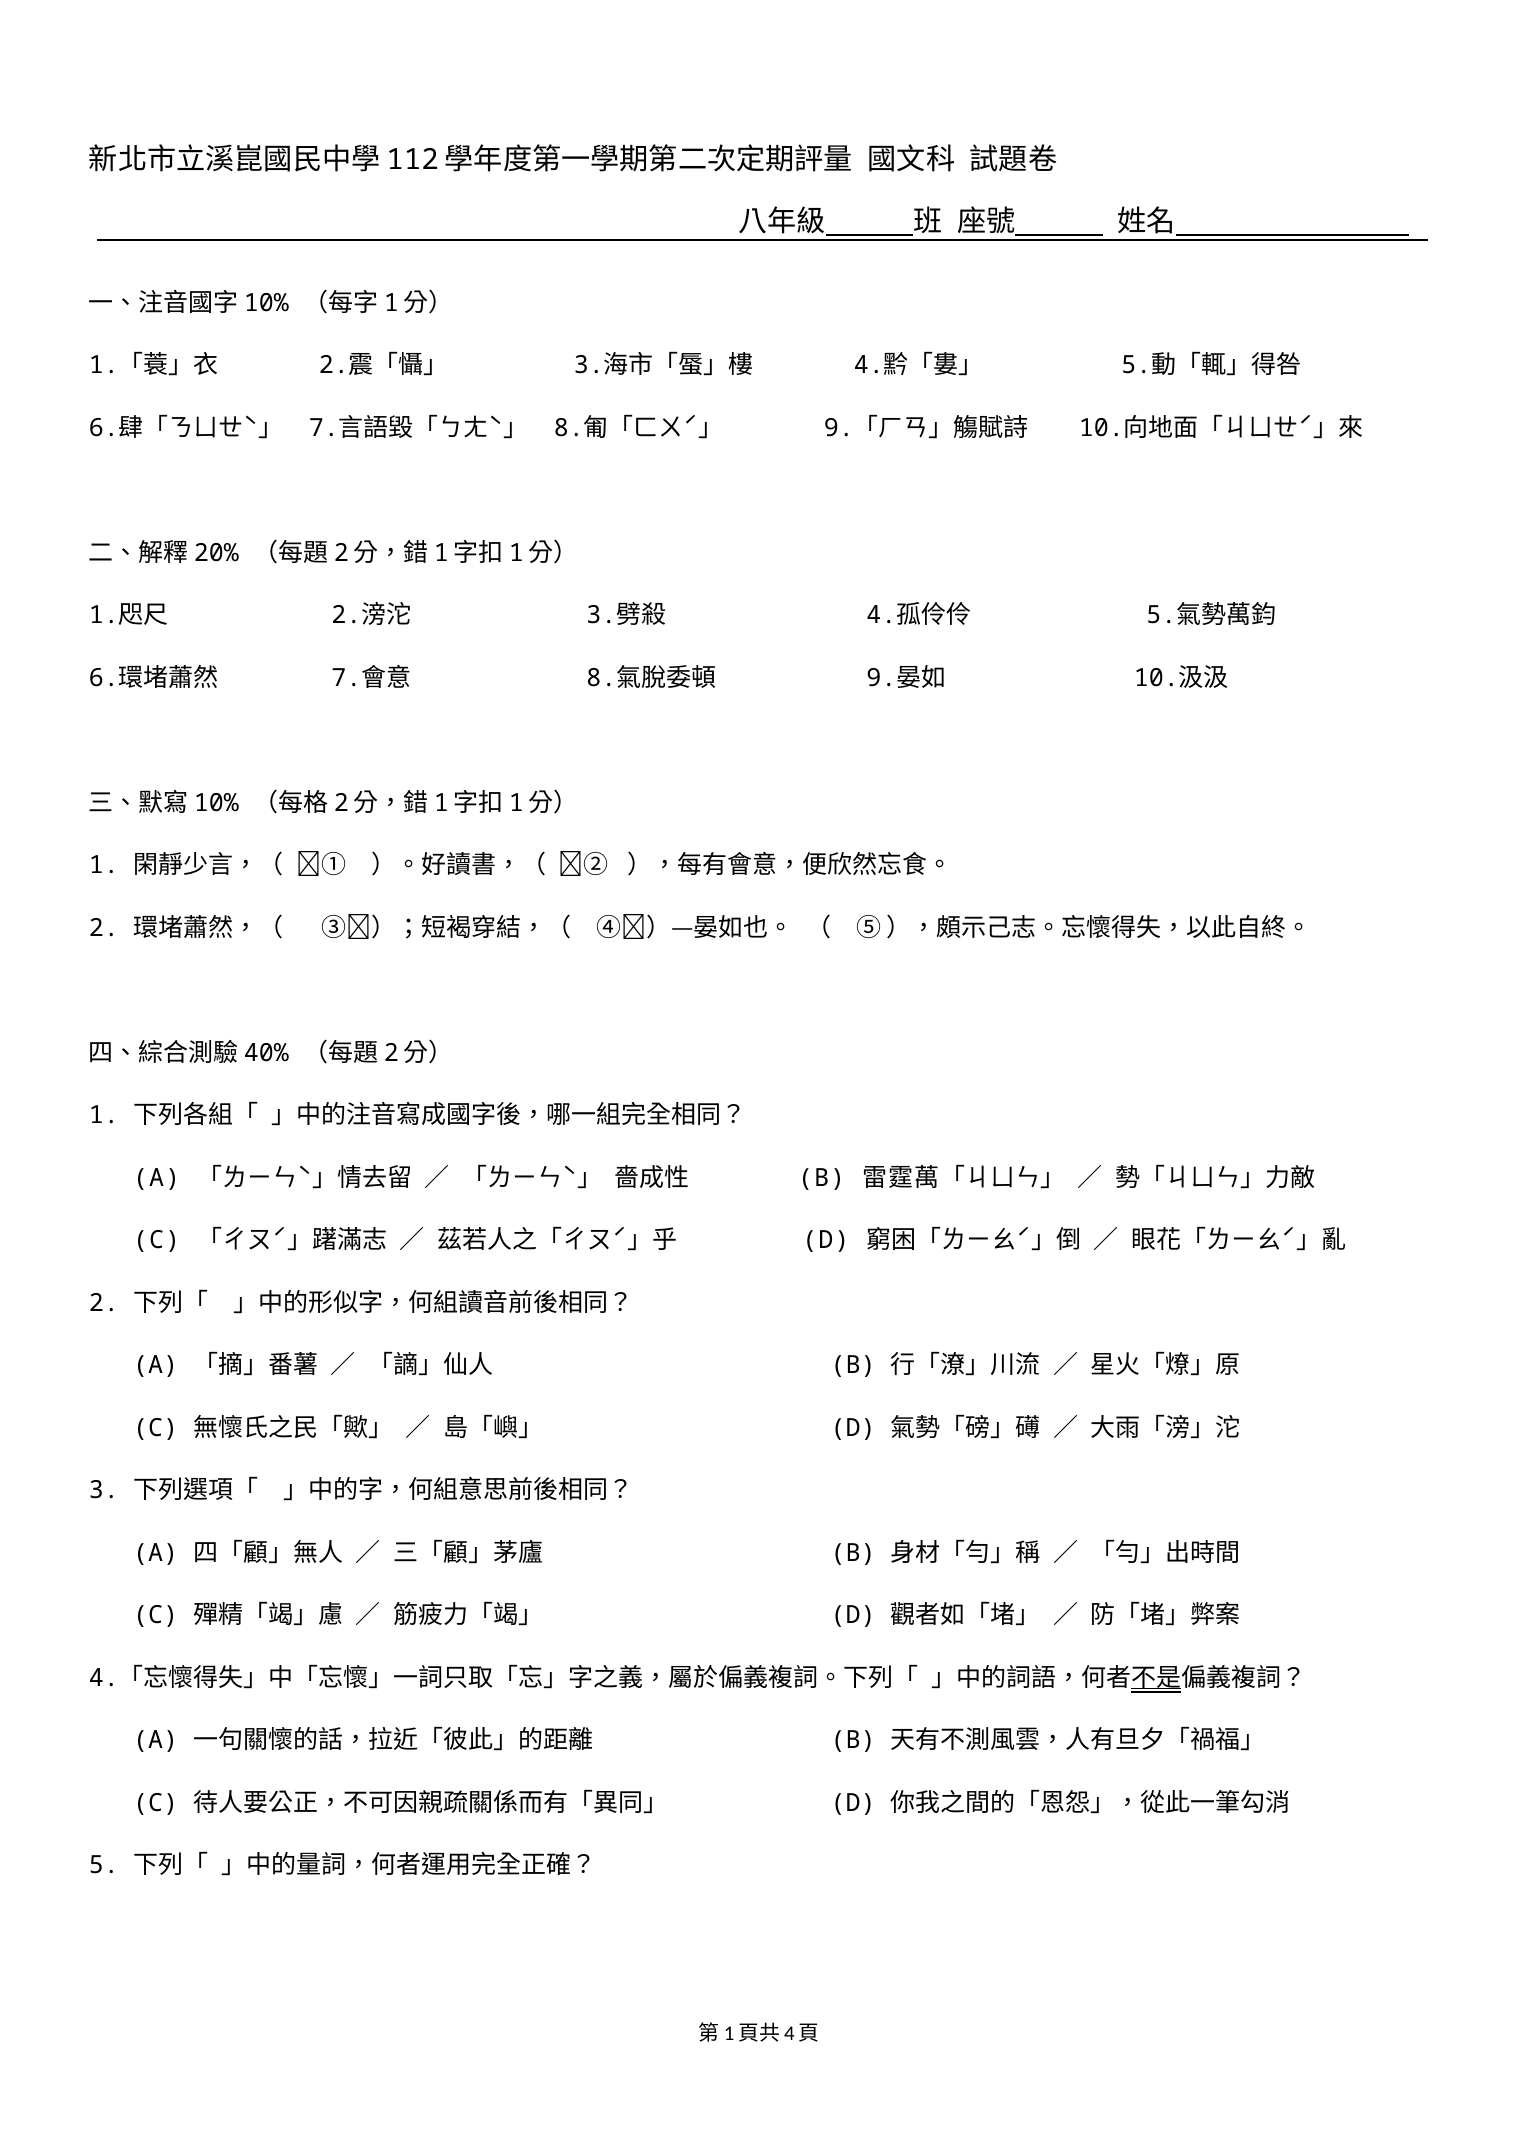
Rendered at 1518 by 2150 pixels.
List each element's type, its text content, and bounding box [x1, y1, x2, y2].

text 2. 環堵蕭然，（ ③）；短褐穿結，（ ④）—晏如也。 （ ⑤ ），頗示己志。忘懷得失，以此自終。 [89, 884, 1429, 946]
text (A) 四「顧」無人 ／ 三「顧」茅廬 (B) 身材「勻」稱 ／ 「勻」出時間 [89, 1509, 1429, 1571]
text (A) 「摘」番薯 ／ 「謫」仙人 (B) 行「潦」川流 ／ 星火「燎」原 [89, 1321, 1429, 1384]
text 3. 下列選項「 」中的字，何組意思前後相同？ [89, 1446, 1429, 1509]
text (C) 「ㄔㄡˊ」躇滿志 ／ 茲若人之「ㄔㄡˊ」乎 (D) 窮困「ㄌㄧㄠˊ」倒 ／ 眼花「ㄌㄧㄠˊ」亂 [89, 1196, 1429, 1259]
text 1. 閑靜少言，（ ① ）。好讀書，（ ② ），每有會意，便欣然忘食。 [89, 821, 1429, 884]
text 二、解釋20% （每題2分，錯1字扣1分） [89, 509, 1429, 571]
text 三、默寫10% （每格2分，錯1字扣1分） [89, 759, 1429, 821]
text 八年級 班 座號 姓名 [738, 177, 1429, 240]
text 新北市立溪崑國民中學112學年度第一學期第二次定期評量 國文科 試題卷 [89, 115, 1429, 177]
text (A) 「ㄌㄧㄣˋ」情去留 ／ 「ㄌㄧㄣˋ」 嗇成性 (B) 雷霆萬「ㄐㄩㄣ」 ／ 勢「ㄐㄩㄣ」力敵 [133, 1134, 1429, 1196]
text (C) 殫精「竭」慮 ／ 筋疲力「竭」 (D) 觀者如「堵」 ／ 防「堵」弊案 [89, 1571, 1429, 1634]
text 5. 下列「 」中的量詞，何者運用完全正確？ [89, 1821, 1429, 1884]
text 4.「忘懷得失」中「忘懷」一詞只取「忘」字之義，屬於偏義複詞。下列「 」中的詞語，何者不是偏義複詞？ [89, 1634, 1429, 1696]
text (C) 待人要公正，不可因親疏關係而有「異同」 (D) 你我之間的「恩怨」，從此一筆勾消 [89, 1759, 1429, 1821]
text 6.環堵蕭然 7.會意 8.氣脫委頓 9.晏如 10.汲汲 [89, 634, 1429, 696]
text (A) 一句關懷的話，拉近「彼此」的距離 (B) 天有不測風雲，人有旦夕「禍福」 [89, 1696, 1429, 1759]
text 四、綜合測驗40% （每題2分） [89, 1009, 1429, 1071]
text 1.「蓑」衣 2.震「懾」 3.海市「蜃」樓 4.黔「婁」 5.動「輒」得咎 [89, 321, 1429, 384]
text (C) 無懷氏之民「歟」 ／ 島「嶼」 (D) 氣勢「磅」礡 ／ 大雨「滂」沱 [89, 1384, 1429, 1446]
text 1.咫尺 2.滂沱 3.劈殺 4.孤伶伶 5.氣勢萬鈞 [89, 571, 1429, 634]
text 2. 下列「 」中的形似字，何組讀音前後相同？ [89, 1259, 1429, 1321]
text 6.肆「ㄋㄩㄝˋ」 7.言語毀「ㄅㄤˋ」 8.匍「ㄈㄨˊ」 9.「ㄏㄢ」觴賦詩 10.向地面「ㄐㄩㄝˊ」來 [89, 384, 1429, 446]
text 一、注音國字10% （每字1分） [89, 259, 1429, 321]
text 1. 下列各組「 」中的注音寫成國字後，哪一組完全相同？ [89, 1071, 1429, 1134]
